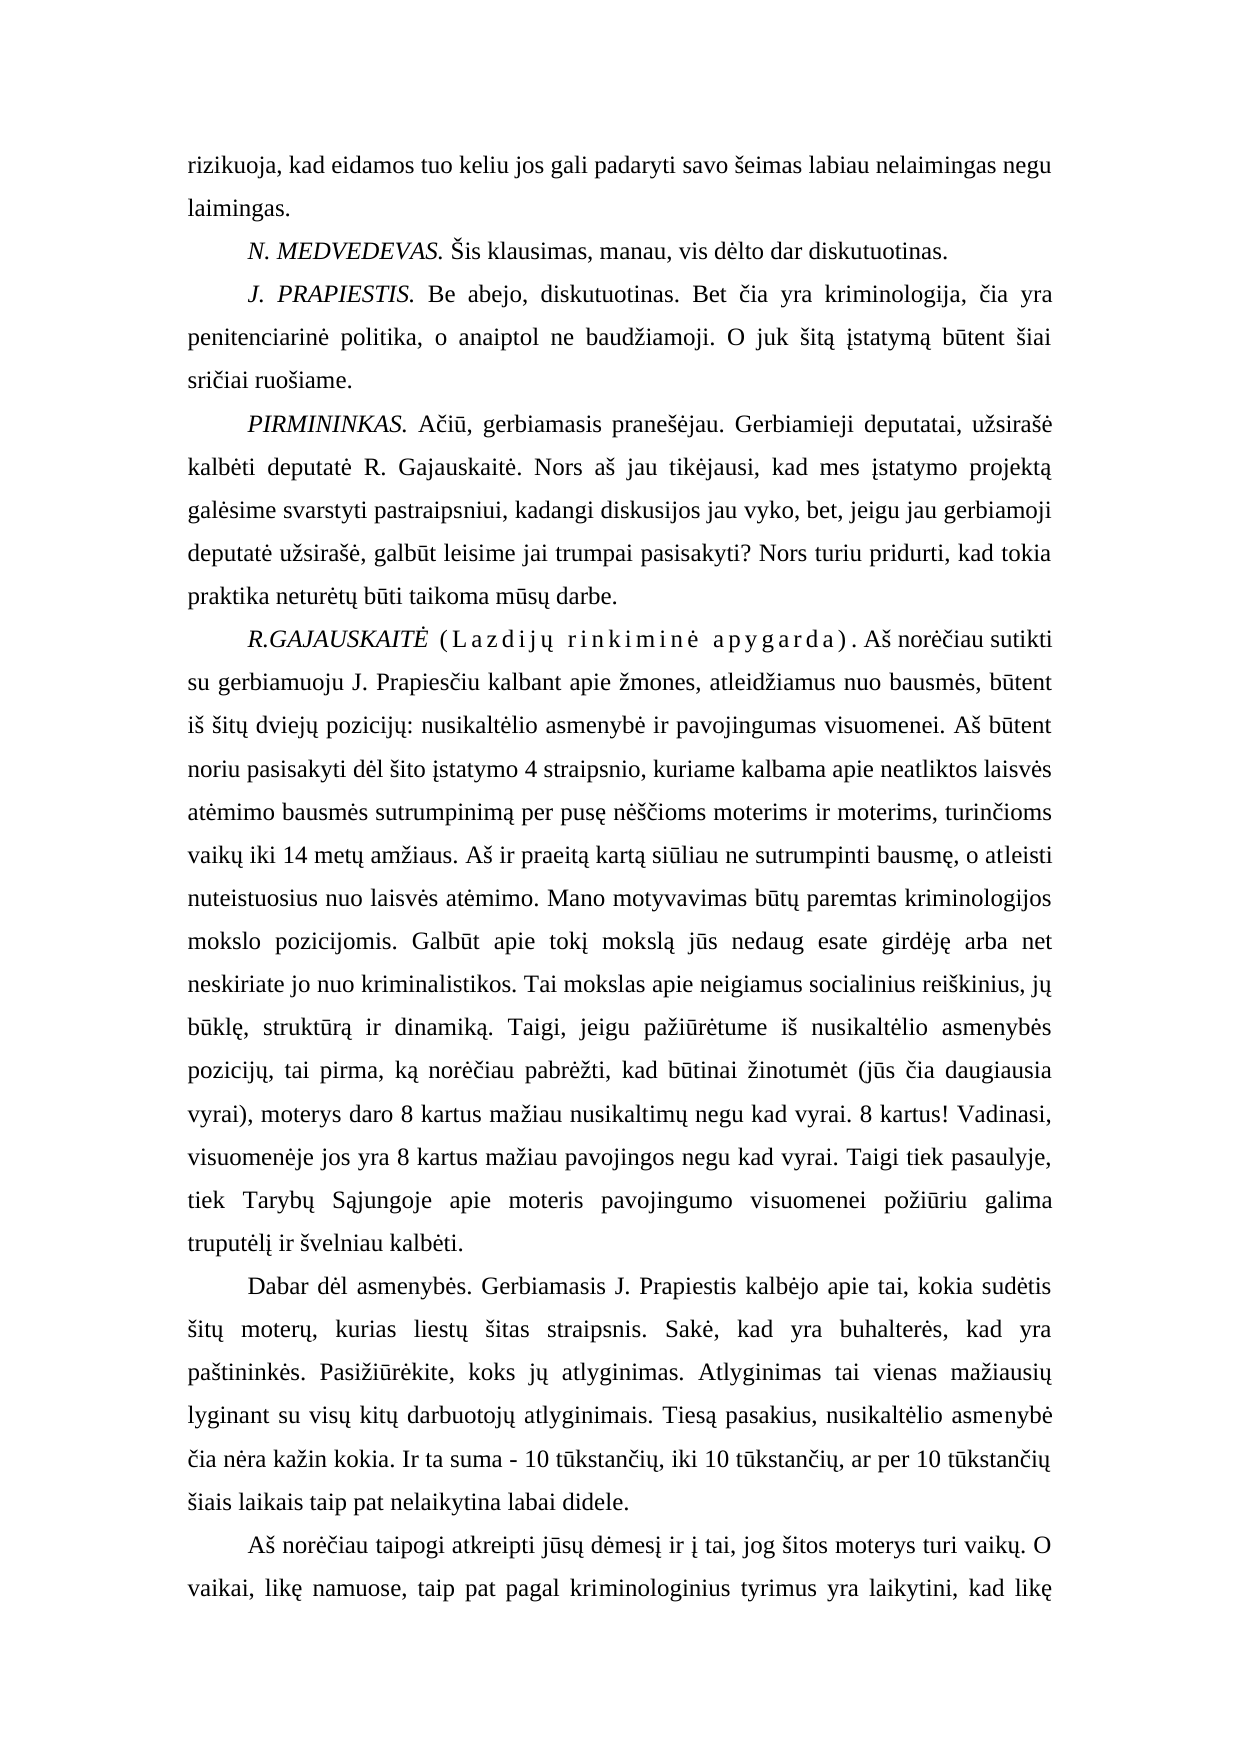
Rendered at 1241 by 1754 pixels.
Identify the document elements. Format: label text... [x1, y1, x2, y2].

text PIRMININKAS. Ačiū, gerbiamasis pranešėjau. Gerbiamieji depu­tatai, užsirašė kalbėti deputatė R. Gajauskaitė. Nors aš jau tikėjausi, kad mes įstatymo projektą galėsime svarstyti pastraips­niui, kadangi diskusijos jau vyko, bet, jeigu jau gerbiamoji de­putatė užsirašė, galbūt leisime jai trumpai pasisakyti? Nors turiu pridurti, kad tokia praktika neturėtų būti taikoma mūsų darbe. [187, 409, 1053, 610]
text Aš norėčiau taipogi atkreipti jūsų dėmesį ir į tai, jog šitos moterys turi vaikų. O vaikai, likę namuose, taip pat pagal kri­minologinius tyrimus yra laikytini, kad likę [187, 1530, 1053, 1602]
text rizikuoja, kad eidamos tuo keliu jos gali padaryti savo šeimas labiau nelaimingas negu laimingas. [187, 150, 1053, 222]
text R.GAJAUSKAITĖ (Lazdijų rinkiminė apygarda). Aš norėčiau sutikti su gerbiamuoju J. Prapiesčiu kalbant apie žmones, atleidžiamus nuo bausmės, būtent iš šitų dviejų pozicijų: nusikaltėlio asmenybė ir pavojingumas visuomenei. Aš būtent no­riu pasisakyti dėl šito įstatymo 4 straipsnio, kuriame kalbama apie neatliktos laisvės atėmimo bausmės sutrumpinimą per pusę nėščioms moterims ir moterims, turinčioms vaikų iki 14 metų amžiaus. Aš ir praeitą kartą siūliau ne sutrumpinti bausmę, o at­leisti nuteistuosius nuo laisvės atėmimo. Mano motyvavimas būtų paremtas kriminologijos mokslo pozicijomis. Galbūt apie tokį mok­slą jūs nedaug esate girdėję arba net neskiriate jo nuo krimina­listikos. Tai mokslas apie neigiamus socialinius reiškinius, jų būk­lę, struktūrą ir dinamiką. Taigi, jeigu pažiūrėtume iš nusikaltėlio asmenybės pozicijų, tai pirma, ką norėčiau pabrėžti, kad būtinai žinotumėt (jūs čia daugiausia vyrai), moterys daro 8 kartus ma­žiau nusikaltimų negu kad vyrai. 8 kartus! Vadinasi, visuomenėje jos yra 8 kartus mažiau pavojingos negu kad vyrai. Taigi tiek pasaulyje, tiek Tarybų Sąjungoje apie moteris pavojingumo vi­suomenei požiūriu galima truputėlį ir švelniau kalbėti. [187, 624, 1053, 1257]
text Dabar dėl asmenybės. Gerbiamasis J. Prapiestis kalbėjo apie tai, kokia sudėtis šitų moterų, kurias liestų šitas straipsnis. Sakė, kad yra buhalterės, kad yra paštininkės. Pasižiūrėkite, koks jų atlyginimas. Atlyginimas tai vienas mažiausių lyginant su visų kitų darbuotojų atlyginimais. Tiesą pasakius, nusikaltėlio asme­nybė čia nėra kažin kokia. Ir ta suma - 10 tūkstančių, iki 10 tūkstančių, ar per 10 tūkstančių šiais laikais taip pat nelaikytina labai didele. [187, 1271, 1053, 1516]
text J. PRAPIESTIS. Be abejo, diskutuotinas. Bet čia yra kriminologija, čia yra penitenciarinė politika, o anaiptol ne baudžiamoji. O juk šitą įstatymą būtent šiai sričiai ruošiame. [187, 279, 1053, 394]
text N. MEDVEDEVAS. Šis klausimas, manau, vis dėlto dar disku­tuotinas. [187, 236, 1053, 265]
